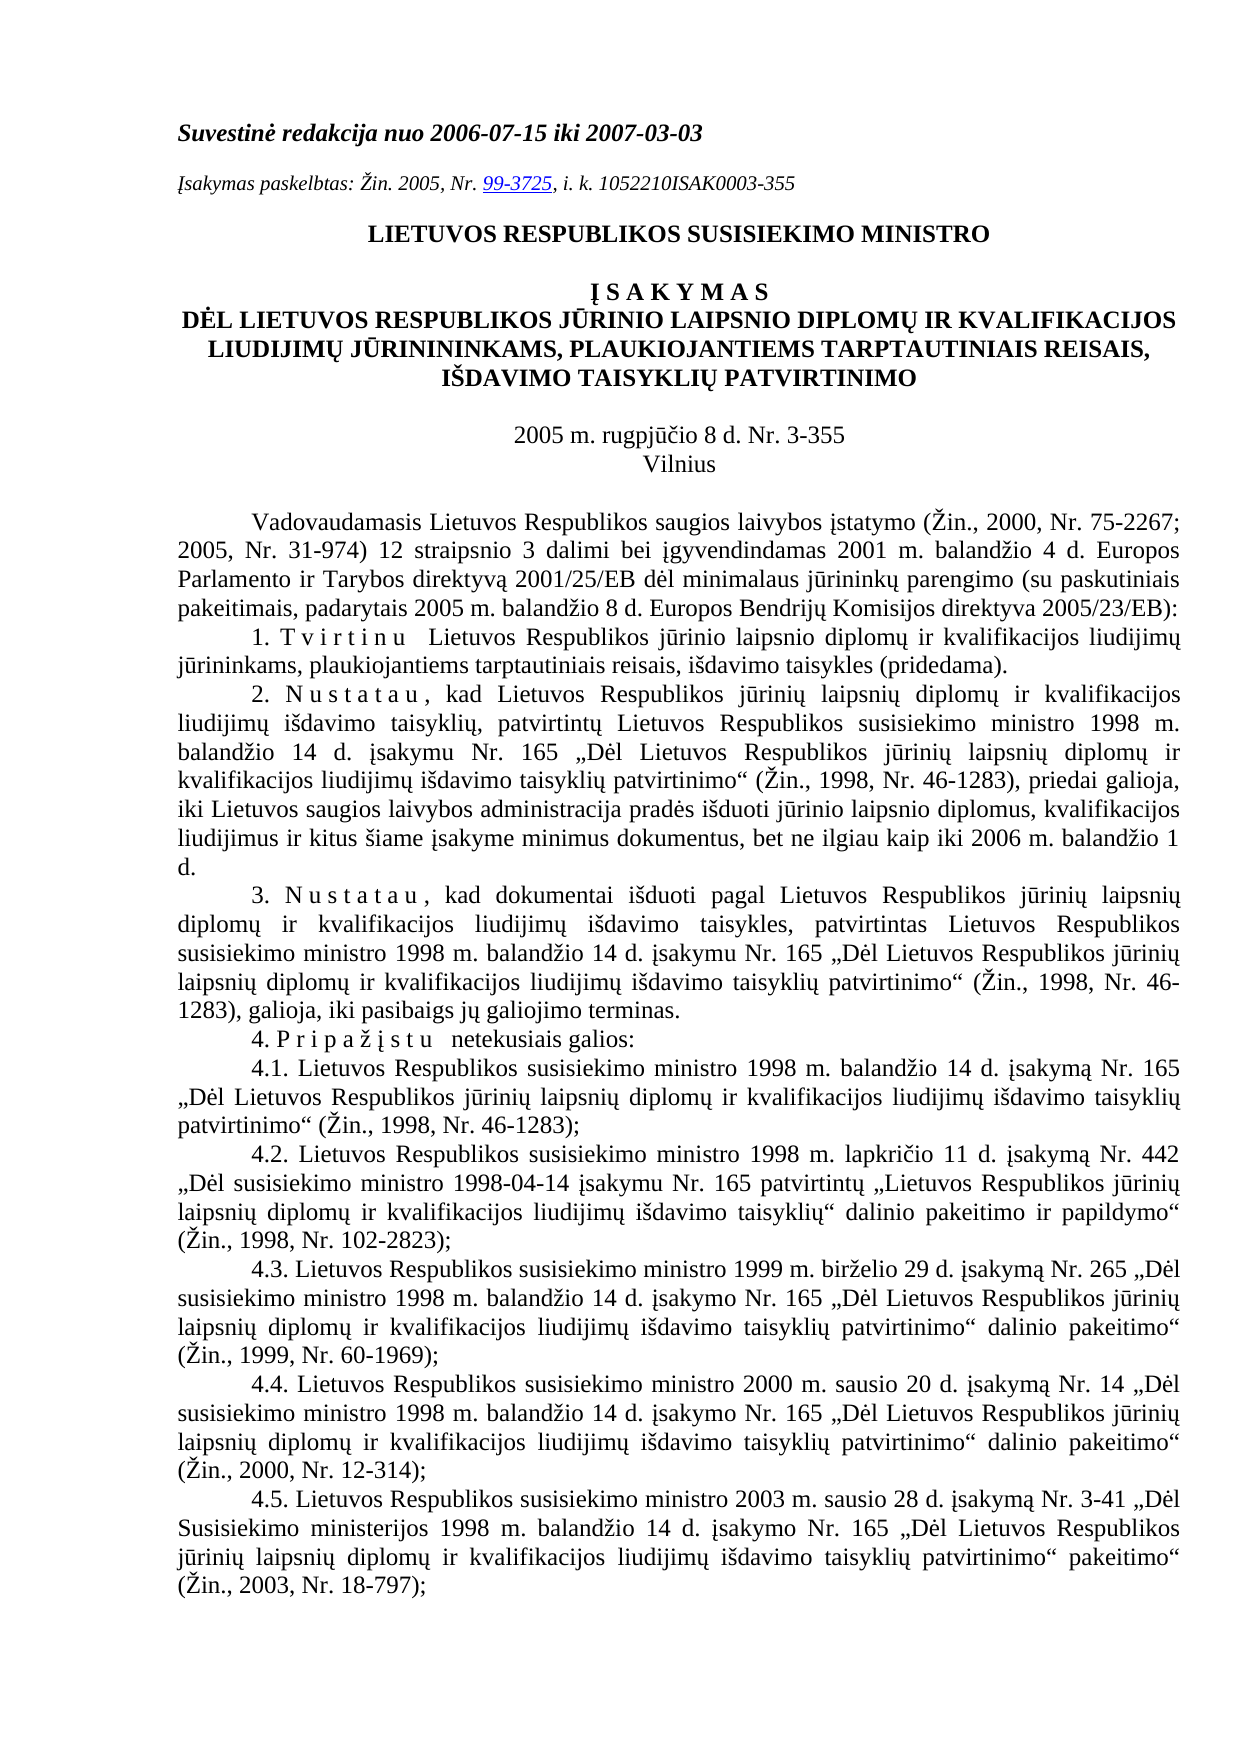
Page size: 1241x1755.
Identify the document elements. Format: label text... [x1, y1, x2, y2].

text Vilnius [177, 449, 1181, 478]
text 4.4. Lietuvos Respublikos susisiekimo ministro 2000 m. sausio 20 d. įsakymą Nr. 14 „Dėl susisiekimo ministro 1998 m. balandžio 14 d. įsakymo Nr. 165 „Dėl Lietuvos Respublikos jūrinių laipsnių diplomų ir kvalifikacijos liudijimų išdavimo taisyklių patvirtinimo“ dalinio pakeitimo“ (Žin., 2000, Nr. 12-314); [177, 1369, 1181, 1484]
text 2. Nustatau, kad Lietuvos Respublikos jūrinių laipsnių diplomų ir kvalifikacijos liudijimų išdavimo taisyklių, patvirtintų Lietuvos Respublikos susisiekimo ministro 1998 m. balandžio 14 d. įsakymu Nr. 165 „Dėl Lietuvos Respublikos jūrinių laipsnių diplomų ir kvalifikacijos liudijimų išdavimo taisyklių patvirtinimo“ (Žin., 1998, Nr. 46-1283), priedai galioja, iki Lietuvos saugios laivybos administracija pradės išduoti jūrinio laipsnio diplomus, kvalifikacijos liudijimus ir kitus šiame įsakyme minimus dokumentus, bet ne ilgiau kaip iki 2006 m. balandžio 1 d. [177, 679, 1181, 880]
text 1. Tvirtinu Lietuvos Respublikos jūrinio laipsnio diplomų ir kvalifikacijos liudijimų jūrininkams, plaukiojantiems tarptautiniais reisais, išdavimo taisykles (pridedama). [177, 622, 1181, 679]
text 3. Nustatau, kad dokumentai išduoti pagal Lietuvos Respublikos jūrinių laipsnių diplomų ir kvalifikacijos liudijimų išdavimo taisykles, patvirtintas Lietuvos Respublikos susisiekimo ministro 1998 m. balandžio 14 d. įsakymu Nr. 165 „Dėl Lietuvos Respublikos jūrinių laipsnių diplomų ir kvalifikacijos liudijimų išdavimo taisyklių patvirtinimo“ (Žin., 1998, Nr. 46-1283), galioja, iki pasibaigs jų galiojimo terminas. [177, 880, 1181, 1024]
text LIETUVOS RESPUBLIKOS SUSISIEKIMO MINISTRO [177, 219, 1181, 248]
text 4.1. Lietuvos Respublikos susisiekimo ministro 1998 m. balandžio 14 d. įsakymą Nr. 165 „Dėl Lietuvos Respublikos jūrinių laipsnių diplomų ir kvalifikacijos liudijimų išdavimo taisyklių patvirtinimo“ (Žin., 1998, Nr. 46-1283); [177, 1053, 1181, 1139]
text 4. Pripažįstu netekusiais galios: [177, 1024, 1181, 1053]
text Suvestinė redakcija nuo 2006-07-15 iki 2007-03-03 [177, 118, 1181, 147]
text Į S A K Y M A S [177, 277, 1181, 305]
text 4.5. Lietuvos Respublikos susisiekimo ministro 2003 m. sausio 28 d. įsakymą Nr. 3-41 „Dėl Susisiekimo ministerijos 1998 m. balandžio 14 d. įsakymo Nr. 165 „Dėl Lietuvos Respublikos jūrinių laipsnių diplomų ir kvalifikacijos liudijimų išdavimo taisyklių patvirtinimo“ pakeitimo“ (Žin., 2003, Nr. 18-797); [177, 1484, 1181, 1599]
text 4.3. Lietuvos Respublikos susisiekimo ministro 1999 m. birželio 29 d. įsakymą Nr. 265 „Dėl susisiekimo ministro 1998 m. balandžio 14 d. įsakymo Nr. 165 „Dėl Lietuvos Respublikos jūrinių laipsnių diplomų ir kvalifikacijos liudijimų išdavimo taisyklių patvirtinimo“ dalinio pakeitimo“ (Žin., 1999, Nr. 60-1969); [177, 1254, 1181, 1369]
text Vadovaudamasis Lietuvos Respublikos saugios laivybos įstatymo (Žin., 2000, Nr. 75-2267; 2005, Nr. 31-974) 12 straipsnio 3 dalimi bei įgyvendindamas 2001 m. balandžio 4 d. Europos Parlamento ir Tarybos direktyvą 2001/25/EB dėl minimalaus jūrininkų parengimo (su paskutiniais pakeitimais, padarytais 2005 m. balandžio 8 d. Europos Bendrijų Komisijos direktyva 2005/23/EB): [177, 507, 1181, 622]
text DĖL LIETUVOS RESPUBLIKOS JŪRINIO LAIPSNIO DIPLOMŲ IR KVALIFIKACIJOS LIUDIJIMŲ JŪRINININKAMS, PLAUKIOJANTIEMS TARPTAUTINIAIS REISAIS, IŠDAVIMO TAISYKLIŲ PATVIRTINIMO [177, 305, 1181, 392]
text Įsakymas paskelbtas: Žin. 2005, Nr. 99-3725, i. k. 1052210ISAK0003-355 [177, 171, 1181, 195]
text 2005 m. rugpjūčio 8 d. Nr. 3-355 [177, 420, 1181, 449]
text 4.2. Lietuvos Respublikos susisiekimo ministro 1998 m. lapkričio 11 d. įsakymą Nr. 442 „Dėl susisiekimo ministro 1998-04-14 įsakymu Nr. 165 patvirtintų „Lietuvos Respublikos jūrinių laipsnių diplomų ir kvalifikacijos liudijimų išdavimo taisyklių“ dalinio pakeitimo ir papildymo“ (Žin., 1998, Nr. 102-2823); [177, 1139, 1181, 1254]
